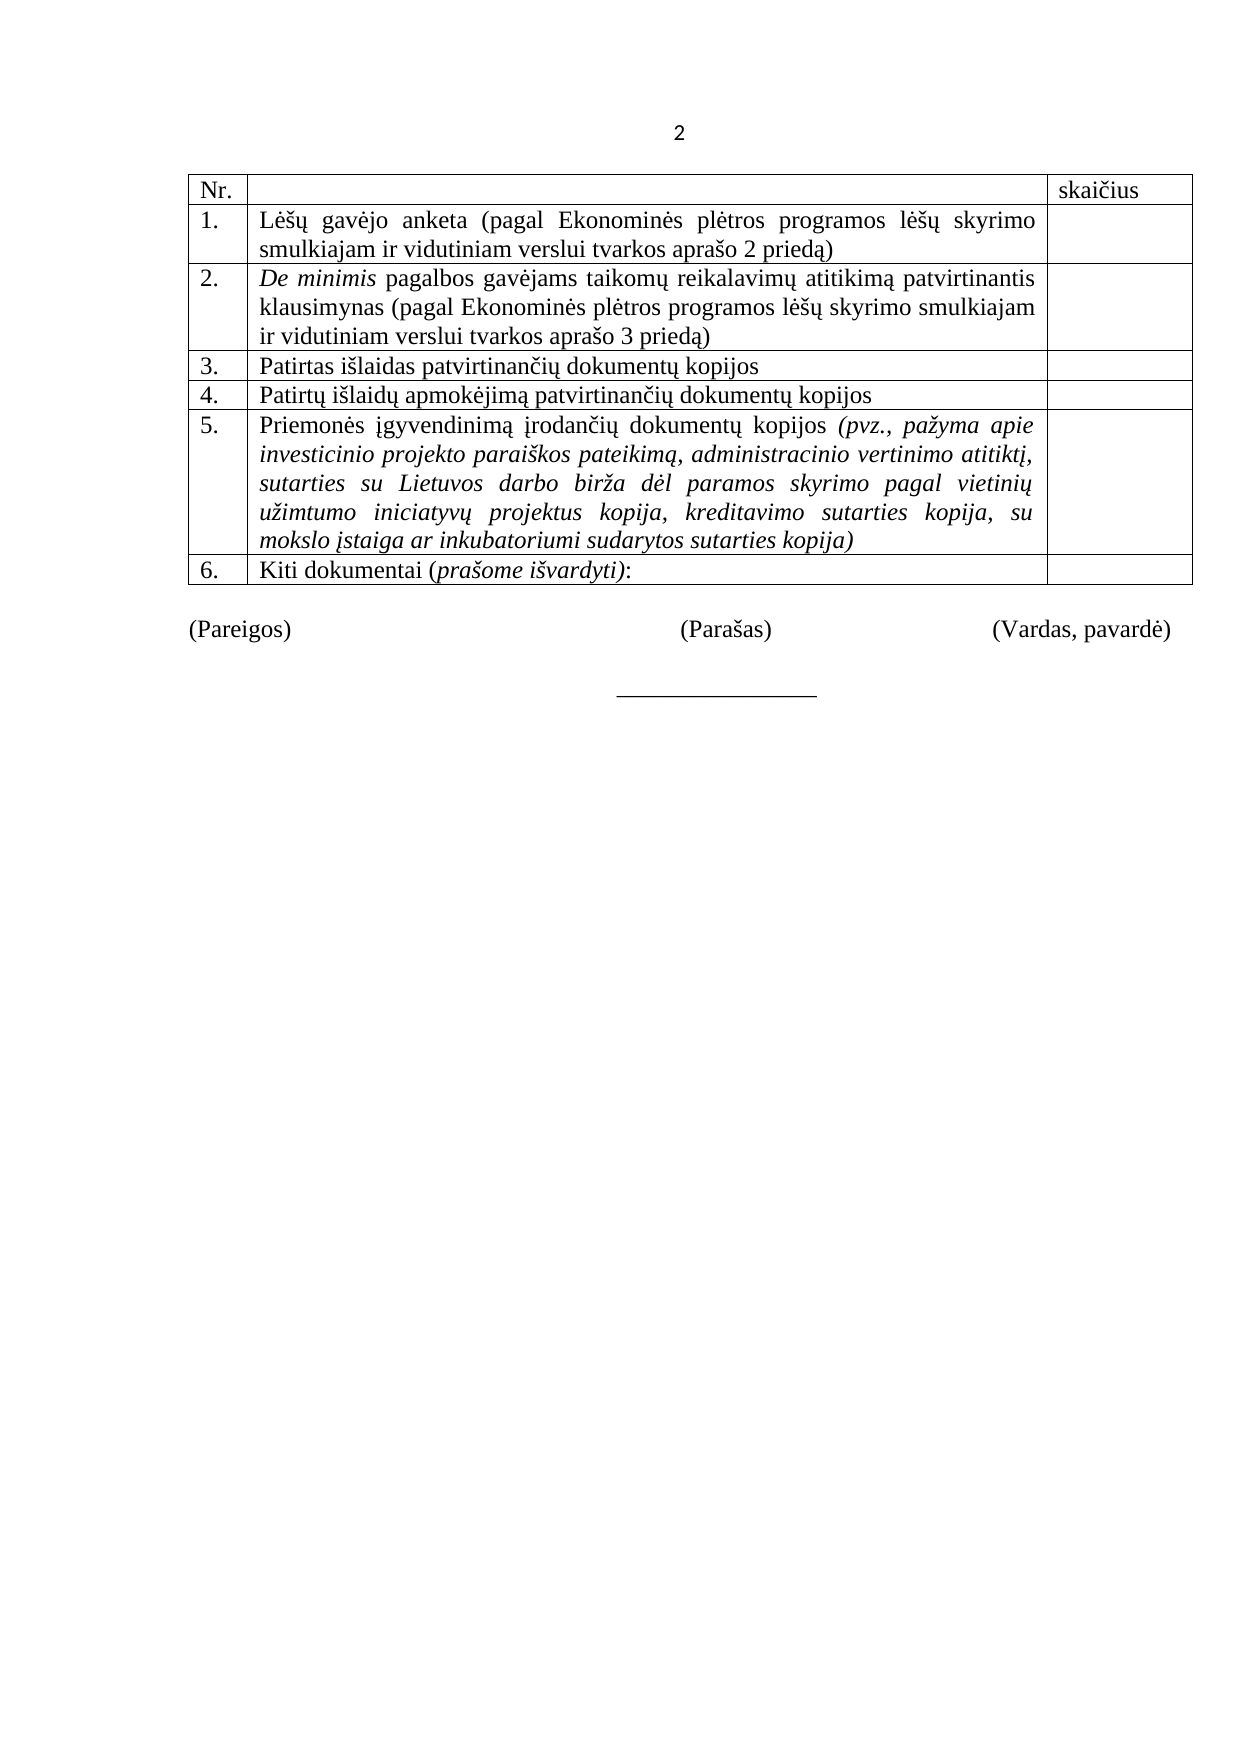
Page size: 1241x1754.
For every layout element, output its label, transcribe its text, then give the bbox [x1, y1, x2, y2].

table_cell 4. [189, 381, 247, 409]
table_cell [1048, 264, 1192, 350]
table_header [564, 614, 638, 642]
table_cell Lėšų gavėjo anketa (pagal Ekonominės plėtros programos lėšų skyrimo smulkiajam ir vidutiniam verslui tvarkos aprašo 2 priedą) [248, 205, 1047, 262]
table_cell Kiti dokumentai (prašome išvardyti): [248, 555, 1047, 584]
table_header [248, 175, 1047, 204]
table_header Nr. [189, 175, 247, 204]
table_cell [1048, 555, 1192, 584]
table_cell 2. [189, 264, 247, 350]
table_cell Patirtas išlaidas patvirtinančių dokumentų kopijos [248, 351, 1047, 379]
table_header skaičius [1048, 175, 1192, 204]
table_cell Patirtų išlaidų apmokėjimą patvirtinančių dokumentų kopijos [248, 381, 1047, 409]
table_header (Parašas) [639, 614, 814, 642]
text ________________ [177, 671, 1181, 700]
table_cell 1. [189, 205, 247, 262]
table_cell [1048, 205, 1192, 262]
table_cell [1048, 410, 1192, 554]
table_cell De minimis pagalbos gavėjams taikomų reikalavimų atitikimą patvirtinantis klausimynas (pagal Ekonominės plėtros programos lėšų skyrimo smulkiajam ir vidutiniam verslui tvarkos aprašo 3 priedą) [248, 264, 1047, 350]
table_cell [1048, 381, 1192, 409]
table_cell [1048, 351, 1192, 379]
table_cell 6. [189, 555, 247, 584]
table_cell 3. [189, 351, 247, 379]
table_header (Pareigos) [177, 614, 563, 642]
table_header [814, 614, 889, 642]
table_header (Vardas, pavardė) [890, 614, 1182, 642]
table_cell 5. [189, 410, 247, 554]
table_cell Priemonės įgyvendinimą įrodančių dokumentų kopijos (pvz., pažyma apie investicinio projekto paraiškos pateikimą, administracinio vertinimo atitiktį, sutarties su Lietuvos darbo birža dėl paramos skyrimo pagal vietinių užimtumo iniciatyvų projektus kopija, kreditavimo sutarties kopija, su mokslo įstaiga ar inkubatoriumi sudarytos sutarties kopija) [248, 410, 1047, 554]
